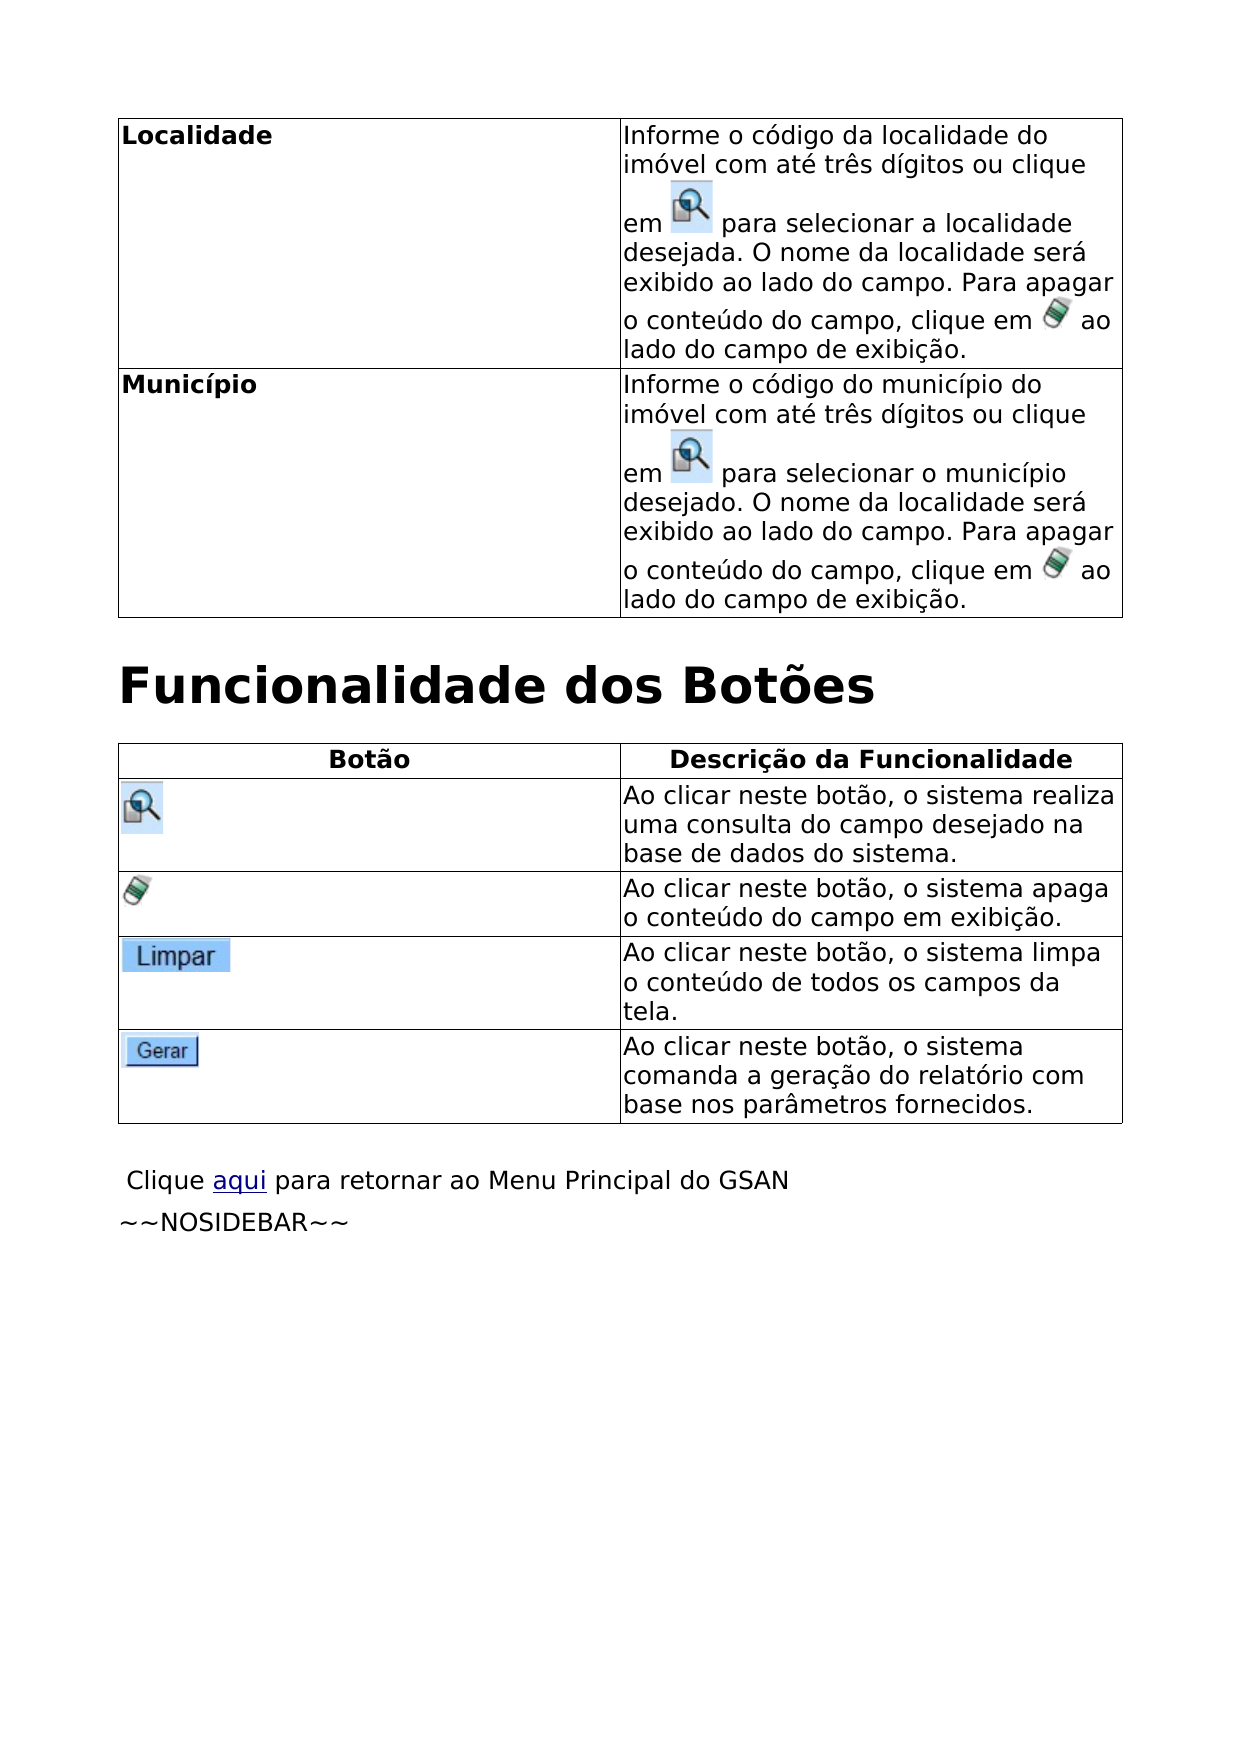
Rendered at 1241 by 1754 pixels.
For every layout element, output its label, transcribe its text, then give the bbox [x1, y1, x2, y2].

table_header Descrição da Funcionalidade [621, 744, 1122, 778]
table_cell Ao clicar neste botão, o sistema comanda a geração do relatório com base nos parâmetros fornecidos. [621, 1030, 1122, 1122]
picture [121, 874, 153, 907]
picture [1041, 546, 1073, 580]
table_cell [119, 1030, 620, 1122]
table_cell [119, 872, 620, 936]
picture [121, 1032, 200, 1068]
picture [121, 938, 231, 972]
table_cell Localidade [119, 119, 620, 368]
picture [670, 179, 713, 233]
table_cell Informe o código da localidade do imóvel com até três dígitos ou clique em para selecionar a localidade desejada. O nome da localidade será exibido ao lado do campo. Para apagar o conteúdo do campo, clique em ao lado do campo de exibição. [621, 119, 1122, 368]
table_cell [119, 779, 620, 871]
text ~~NOSIDEBAR~~ [118, 1208, 1122, 1237]
table_header Botão [119, 744, 620, 778]
subtitle Funcionalidade dos Botões [118, 657, 1122, 715]
table_cell Ao clicar neste botão, o sistema realiza uma consulta do campo desejado na base de dados do sistema. [621, 779, 1122, 871]
picture [121, 780, 164, 834]
text Clique aqui para retornar ao Menu Principal do GSAN [118, 1137, 1122, 1196]
picture [670, 429, 713, 483]
picture [1041, 296, 1073, 330]
table_cell [119, 937, 620, 1029]
table_cell Informe o código do município do imóvel com até três dígitos ou clique em para selecionar o município desejado. O nome da localidade será exibido ao lado do campo. Para apagar o conteúdo do campo, clique em ao lado do campo de exibição. [621, 369, 1122, 617]
table_cell Município [119, 369, 620, 617]
table_cell Ao clicar neste botão, o sistema limpa o conteúdo de todos os campos da tela. [621, 937, 1122, 1029]
table_cell Ao clicar neste botão, o sistema apaga o conteúdo do campo em exibição. [621, 872, 1122, 936]
